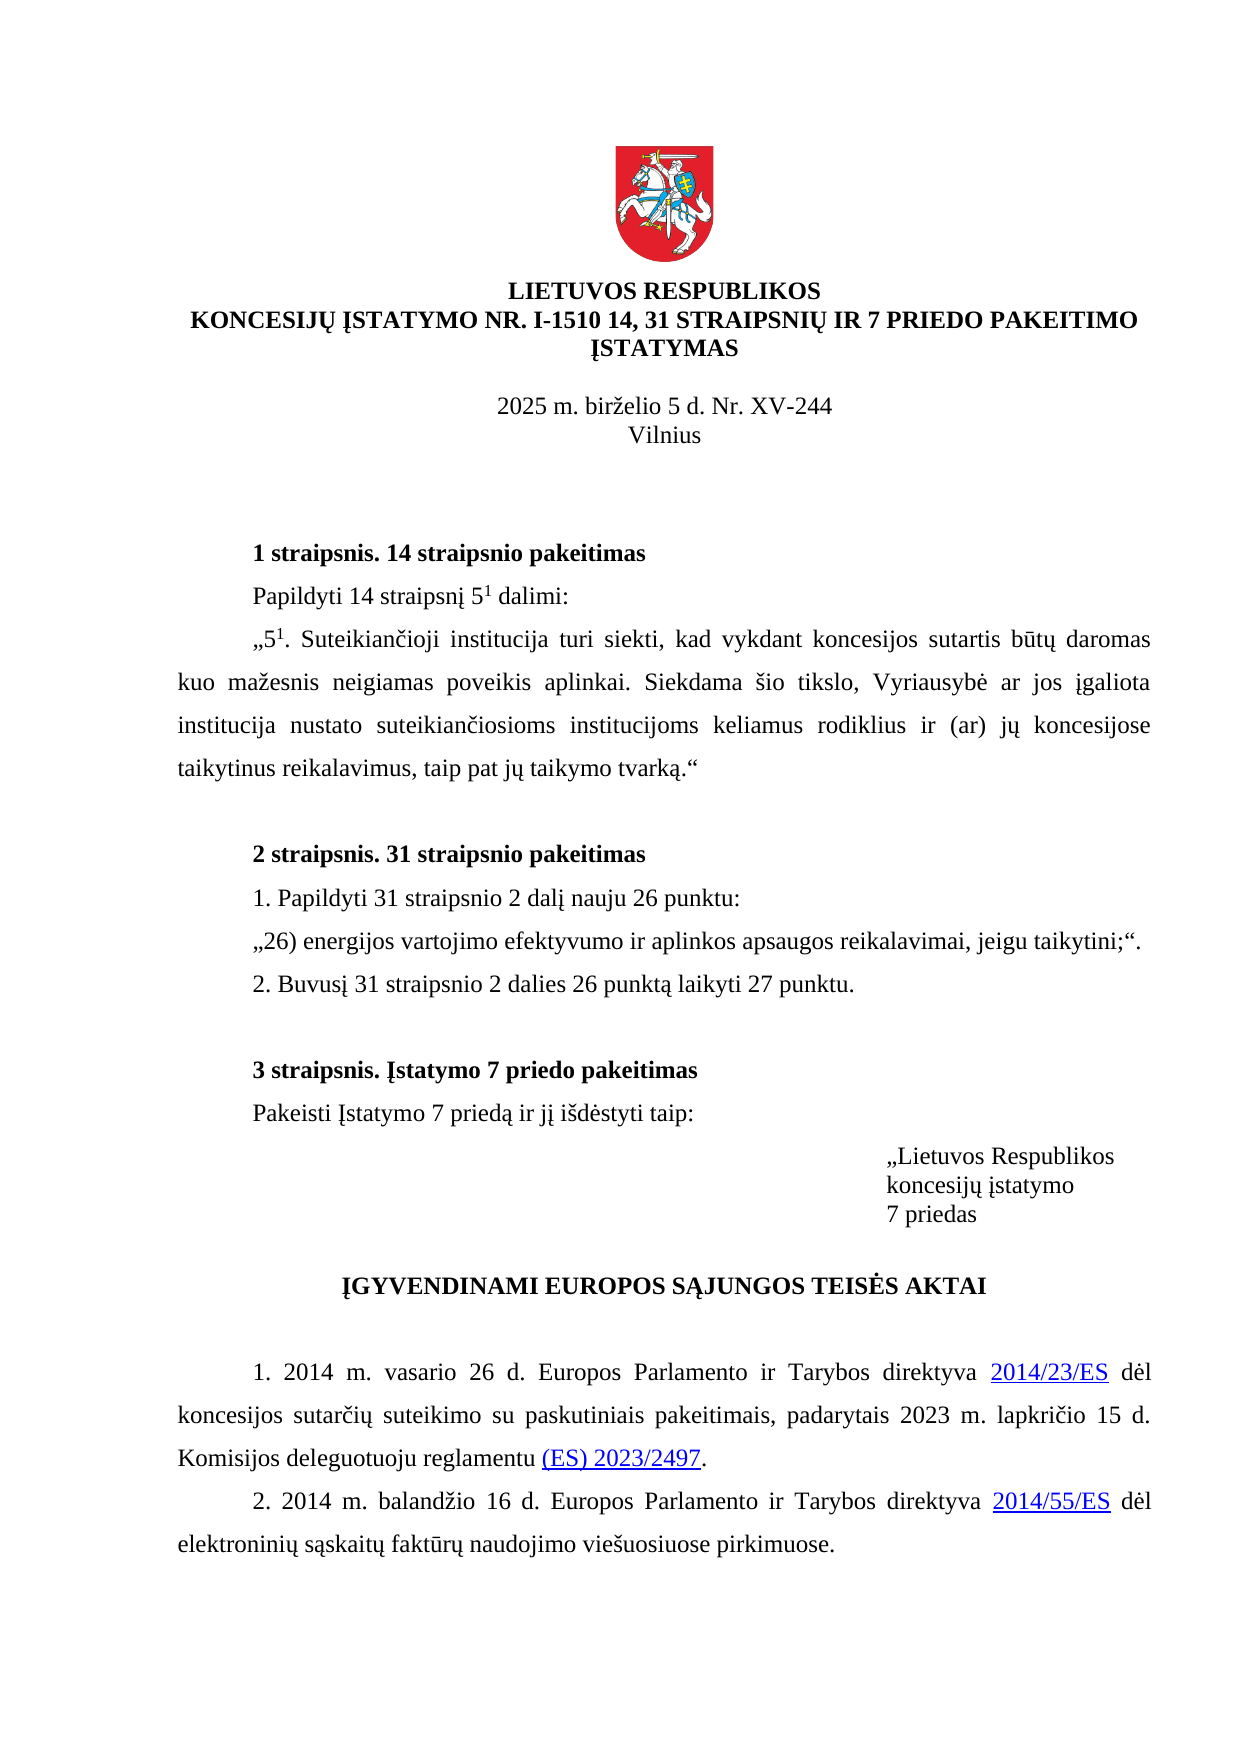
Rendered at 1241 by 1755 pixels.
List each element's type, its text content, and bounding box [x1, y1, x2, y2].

text 3 straipsnis. Įstatymo 7 priedo pakeitimas [177, 1055, 1152, 1084]
text 1 straipsnis. 14 straipsnio pakeitimas [177, 538, 1152, 566]
text 2. Buvusį 31 straipsnio 2 dalies 26 punktą laikyti 27 punktu. [177, 969, 1152, 998]
text 1. 2014 m. vasario 26 d. Europos Parlamento ir Tarybos direktyva 2014/23/ES dėl koncesijos sutarčių suteikimo su paskutiniais pakeitimais, padarytais 2023 m. lapkričio 15 d. Komisijos deleguotuoju reglamentu (ES) 2023/2497. [177, 1357, 1152, 1472]
text 2025 m. birželio 5 d. Nr. XV-244 [177, 391, 1152, 420]
text „26) energijos vartojimo efektyvumo ir aplinkos apsaugos reikalavimai, jeigu taikytini;“. [177, 926, 1152, 954]
text Papildyti 14 straipsnį 51 dalimi: [177, 581, 1152, 609]
text ĮGYVENDINAMI EUROPOS SĄJUNGOS TEISĖS AKTAI [177, 1271, 1152, 1299]
text Vilnius [177, 420, 1152, 448]
text „51. Suteikiančioji institucija turi siekti, kad vykdant koncesijos sutartis būtų daromas kuo mažesnis neigiamas poveikis aplinkai. Siekdama šio tikslo, Vyriausybė ar jos įgaliota institucija nustato suteikiančiosioms institucijoms keliamus rodiklius ir (ar) jų koncesijose taikytinus reikalavimus, taip pat jų taikymo tvarką.“ [177, 624, 1152, 782]
text KONCESIJŲ ĮSTATYMO NR. I-1510 14, 31 STRAIPSNIŲ IR 7 PRIEDO PAKEITIMO [177, 305, 1152, 333]
text Pakeisti Įstatymo 7 priedą ir jį išdėstyti taip: [177, 1098, 1152, 1127]
text „Lietuvos Respublikos [177, 1141, 1152, 1170]
text 7 priedas [177, 1199, 1152, 1228]
text LIETUVOS RESPUBLIKOS [177, 276, 1152, 305]
text 2. 2014 m. balandžio 16 d. Europos Parlamento ir Tarybos direktyva 2014/55/ES dėl elektroninių sąskaitų faktūrų naudojimo viešuosiuose pirkimuose. [177, 1486, 1152, 1558]
text ĮSTATYMAS [177, 333, 1152, 362]
text koncesijų įstatymo [177, 1170, 1152, 1199]
text 1. Papildyti 31 straipsnio 2 dalį nauju 26 punktu: [177, 883, 1152, 911]
text 2 straipsnis. 31 straipsnio pakeitimas [177, 839, 1152, 868]
